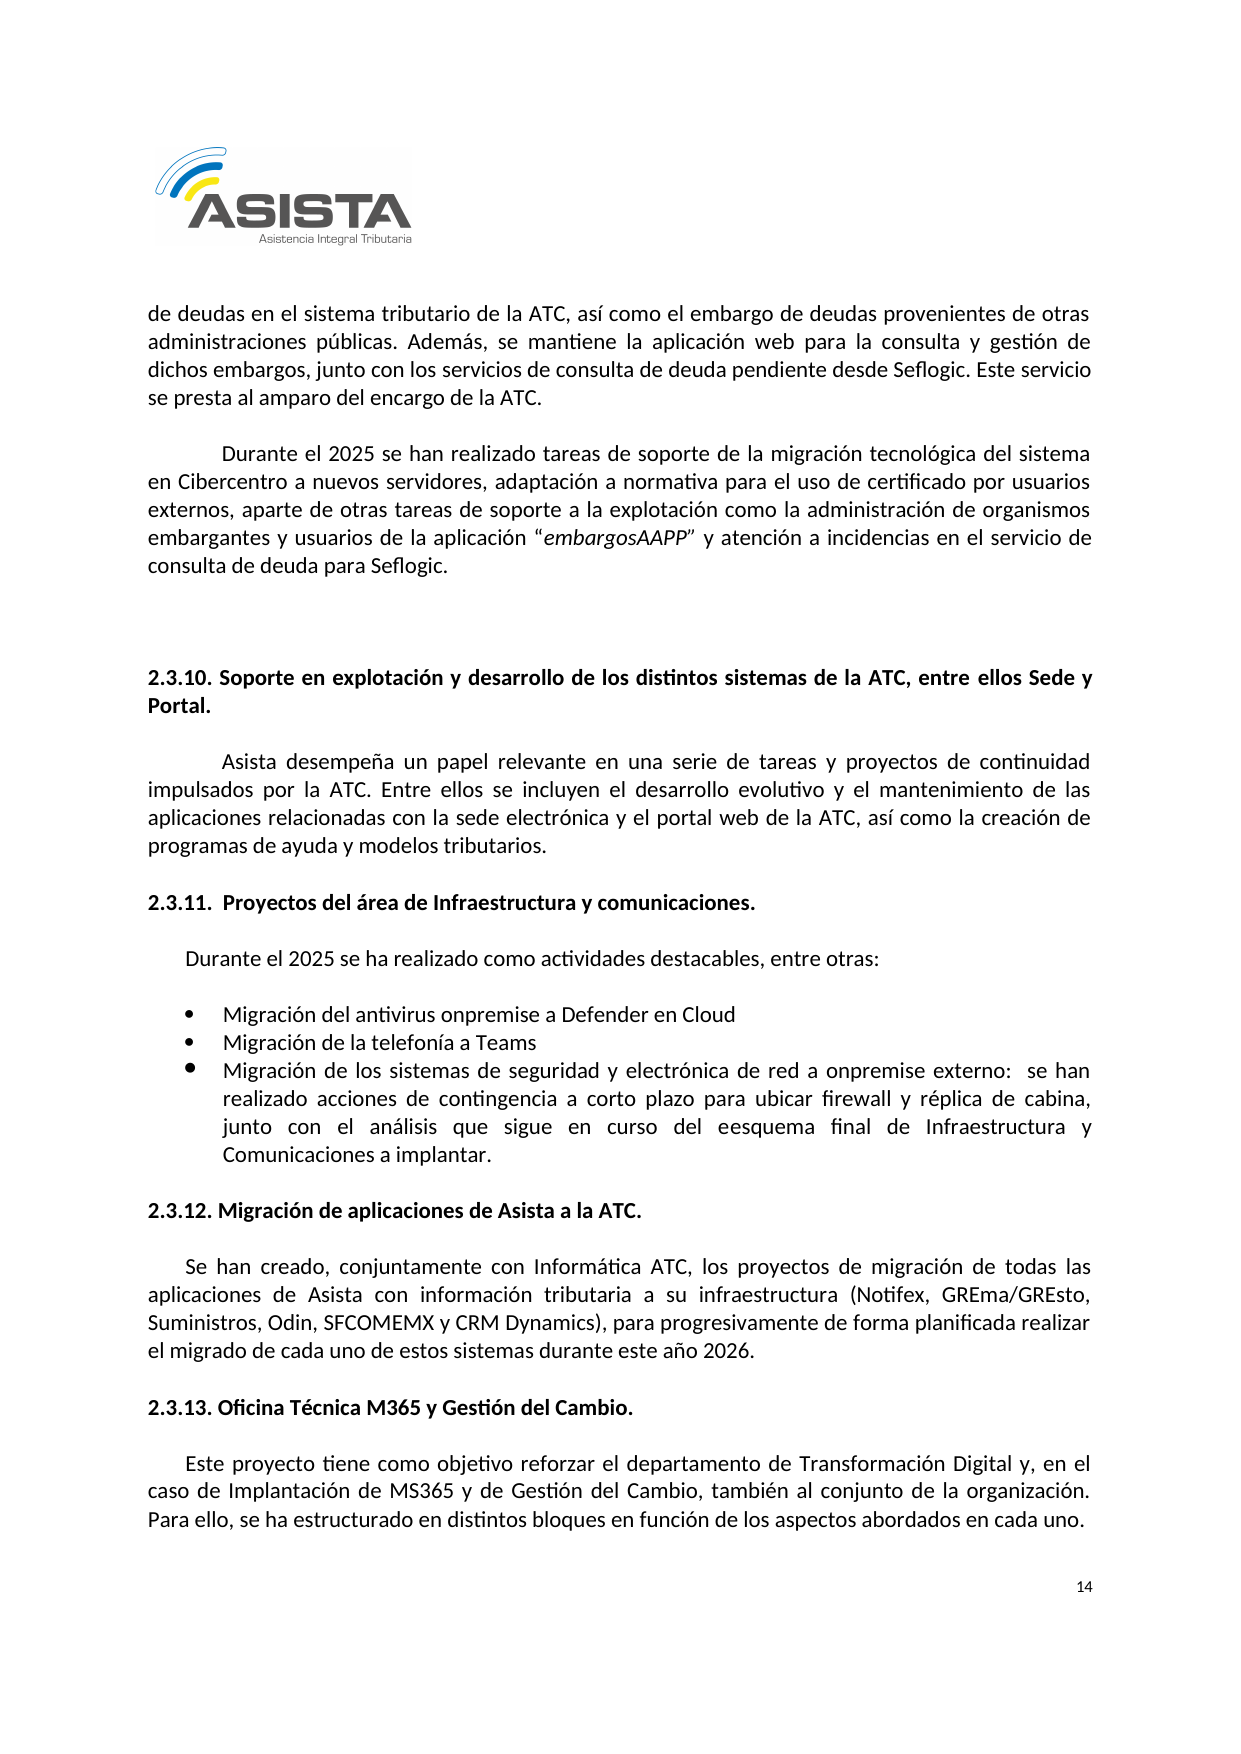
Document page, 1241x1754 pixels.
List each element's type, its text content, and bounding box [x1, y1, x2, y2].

text Durante el 2025 se han realizado tareas de soporte de la migración tecnológica del sistema en Cibercentro a nuevos servidores, adaptación a normativa para el uso de certificado por usuarios externos, aparte de otras tareas de soporte a la explotación como la administración de organismos embargantes y usuarios de la aplicación “embargosAAPP” y atención a incidencias en el servicio de consulta de deuda para Seflogic. [148, 439, 1092, 579]
text Este proyecto tiene como objetivo reforzar el departamento de Transformación Digital y, en el caso de Implantación de MS365 y de Gestión del Cambio, también al conjunto de la organización. Para ello, se ha estructurado en distintos bloques en función de los aspectos abordados en cada uno. [148, 1449, 1092, 1533]
text 2.3.13. Oficina Técnica M365 y Gestión del Cambio. [148, 1393, 1092, 1421]
text 2.3.12. Migración de aplicaciones de Asista a la ATC. [148, 1196, 1092, 1224]
text Durante el 2025 se ha realizado como actividades destacables, entre otras: [148, 944, 1092, 972]
text 2.3.11. Proyectos del área de Infraestructura y comunicaciones. [148, 888, 1092, 916]
list Migración de la telefonía a Teams [185, 1028, 1092, 1056]
text de deudas en el sistema tributario de la ATC, así como el embargo de deudas provenientes de otras administraciones públicas. Además, se mantiene la aplicación web para la consulta y gestión de dichos embargos, junto con los servicios de consulta de deuda pendiente desde Seflogic. Este servicio se presta al amparo del encargo de la ATC. [148, 299, 1092, 411]
list Migración del antivirus onpremise a Defender en Cloud [185, 1000, 1092, 1028]
text Asista desempeña un papel relevante en una serie de tareas y proyectos de continuidad impulsados por la ATC. Entre ellos se incluyen el desarrollo evolutivo y el mantenimiento de las aplicaciones relacionadas con la sede electrónica y el portal web de la ATC, así como la creación de programas de ayuda y modelos tributarios. [148, 747, 1092, 859]
list Se han creado, conjuntamente con Informática ATC, los proyectos de migración de todas las aplicaciones de Asista con información tributaria a su infraestructura (Notifex, GREma/GREsto, Suministros, Odin, SFCOMEMX y CRM Dynamics), para progresivamente de forma planificada realizar el migrado de cada uno de estos sistemas durante este año 2026. [148, 1252, 1092, 1364]
text 2.3.10. Soporte en explotación y desarrollo de los distintos sistemas de la ATC, entre ellos Sede y Portal. [148, 663, 1092, 719]
list Migración de los sistemas de seguridad y electrónica de red a onpremise externo: se han realizado acciones de contingencia a corto plazo para ubicar firewall y réplica de cabina, junto con el análisis que sigue en curso del eesquema final de Infraestructura y Comunicaciones a implantar. [185, 1056, 1092, 1168]
